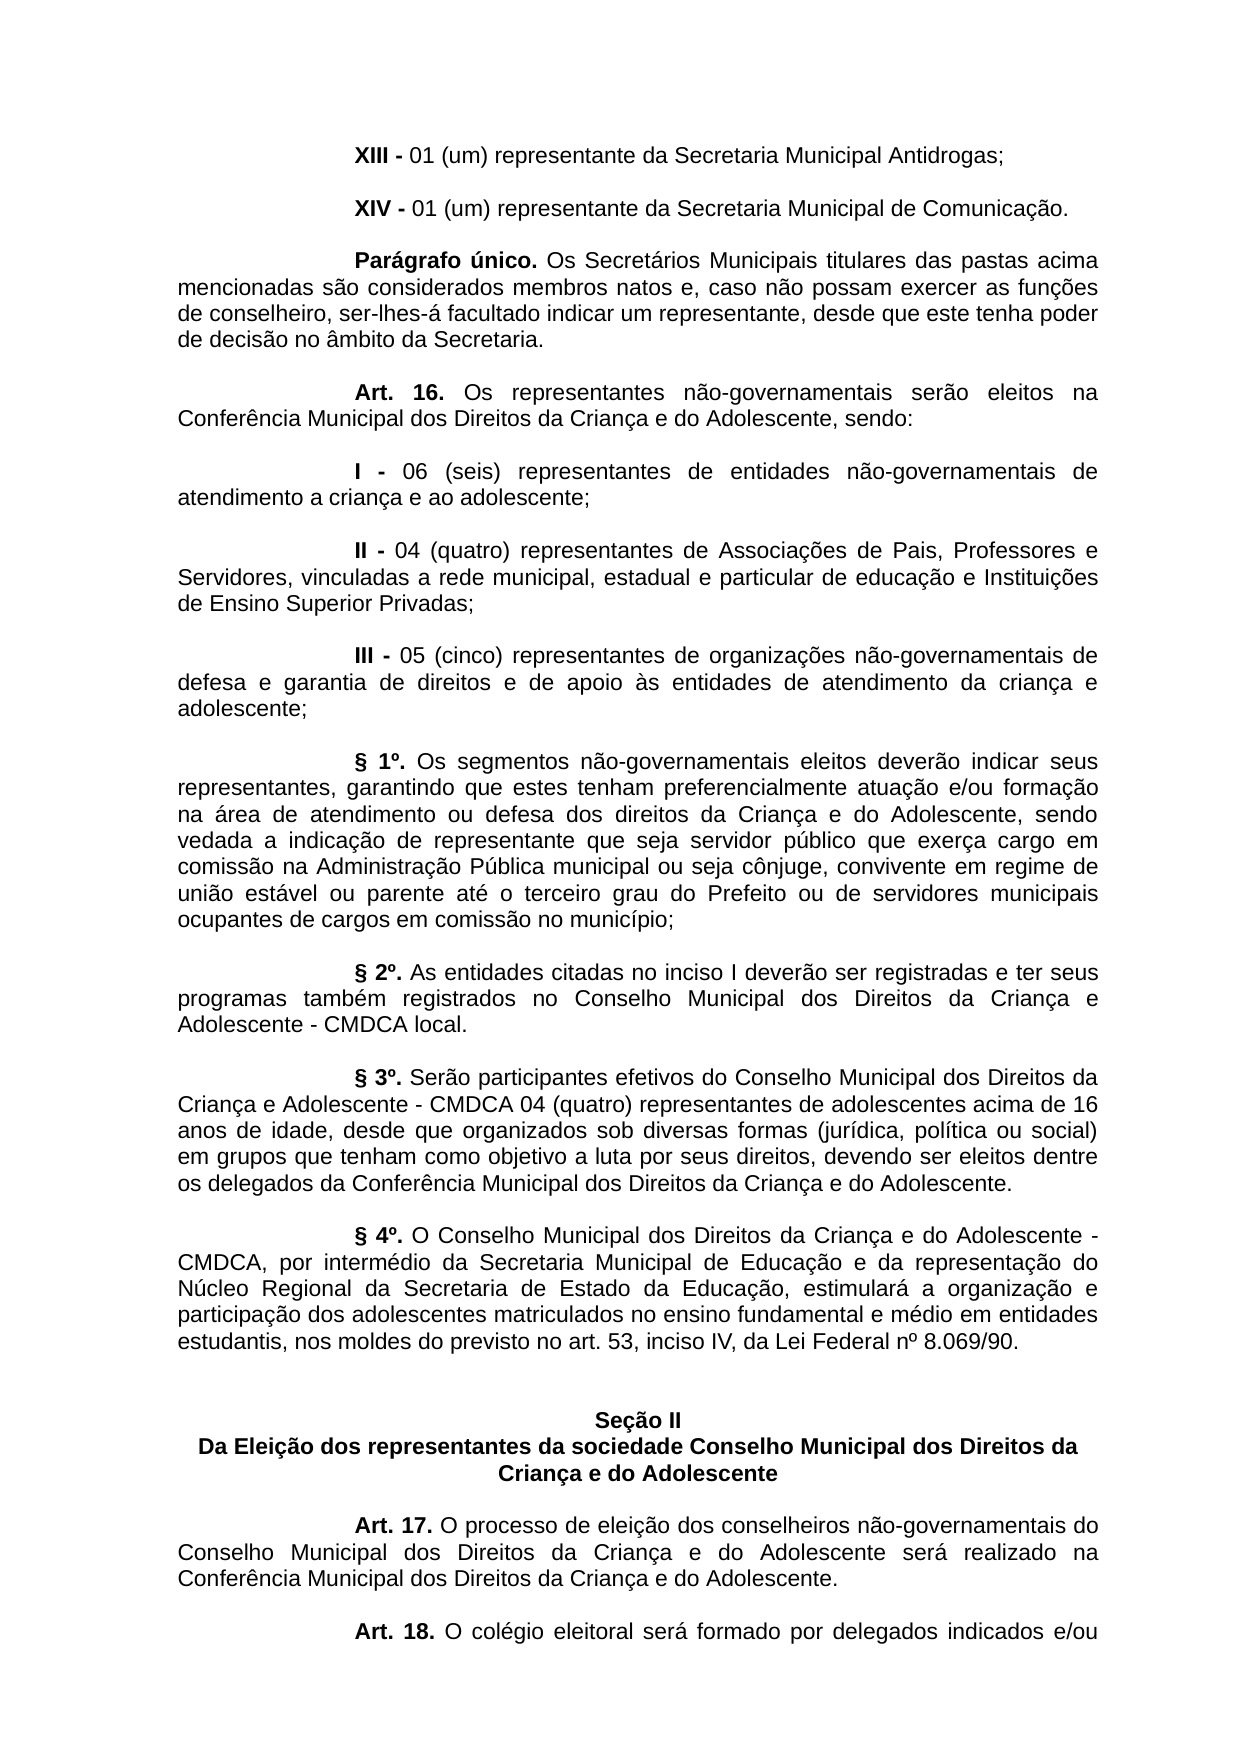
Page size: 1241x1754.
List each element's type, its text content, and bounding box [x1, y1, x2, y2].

text Art. 18. O colégio eleitoral será formado por delegados indicados e/ou [177, 1618, 1098, 1644]
text I - 06 (seis) representantes de entidades não-governamentais de atendimento a criança e ao adolescente; [177, 458, 1098, 511]
text II - 04 (quatro) representantes de Associações de Pais, Professores e Servidores, vinculadas a rede municipal, estadual e particular de educação e Instituições de Ensino Superior Privadas; [177, 537, 1098, 616]
text § 1º. Os segmentos não-governamentais eleitos deverão indicar seus representantes, garantindo que estes tenham preferencialmente atuação e/ou formação na área de atendimento ou defesa dos direitos da Criança e do Adolescente, sendo vedada a indicação de representante que seja servidor público que exerça cargo em comissão na Administração Pública municipal ou seja cônjuge, convivente em regime de união estável ou parente até o terceiro grau do Prefeito ou de servidores municipais ocupantes de cargos em comissão no município; [177, 748, 1098, 932]
text § 3º. Serão participantes efetivos do Conselho Municipal dos Direitos da Criança e Adolescente - CMDCA 04 (quatro) representantes de adolescentes acima de 16 anos de idade, desde que organizados sob diversas formas (jurídica, política ou social) em grupos que tenham como objetivo a luta por seus direitos, devendo ser eleitos dentre os delegados da Conferência Municipal dos Direitos da Criança e do Adolescente. [177, 1064, 1098, 1196]
text Art. 17. O processo de eleição dos conselheiros não-governamentais do Conselho Municipal dos Direitos da Criança e do Adolescente será realizado na Conferência Municipal dos Direitos da Criança e do Adolescente. [177, 1512, 1098, 1591]
text Art. 16. Os representantes não-governamentais serão eleitos na Conferência Municipal dos Direitos da Criança e do Adolescente, sendo: [177, 379, 1098, 432]
text XIV - 01 (um) representante da Secretaria Municipal de Comunicação. [177, 194, 1098, 221]
text § 4º. O Conselho Municipal dos Direitos da Criança e do Adolescente - CMDCA, por intermédio da Secretaria Municipal de Educação e da representação do Núcleo Regional da Secretaria de Estado da Educação, estimulará a organização e participação dos adolescentes matriculados no ensino fundamental e médio em entidades estudantis, nos moldes do previsto no art. 53, inciso IV, da Lei Federal nº 8.069/90. [177, 1222, 1098, 1354]
text § 2º. As entidades citadas no inciso I deverão ser registradas e ter seus programas também registrados no Conselho Municipal dos Direitos da Criança e Adolescente - CMDCA local. [177, 959, 1098, 1038]
text Parágrafo único. Os Secretários Municipais titulares das pastas acima mencionadas são considerados membros natos e, caso não possam exercer as funções de conselheiro, ser-lhes-á facultado indicar um representante, desde que este tenha poder de decisão no âmbito da Secretaria. [177, 247, 1098, 353]
text III - 05 (cinco) representantes de organizações não-governamentais de defesa e garantia de direitos e de apoio às entidades de atendimento da criança e adolescente; [177, 642, 1098, 722]
text Da Eleição dos representantes da sociedade Conselho Municipal dos Direitos da Criança e do Adolescente [177, 1433, 1098, 1486]
text Seção II [177, 1407, 1098, 1433]
text XIII - 01 (um) representante da Secretaria Municipal Antidrogas; [177, 142, 1098, 168]
